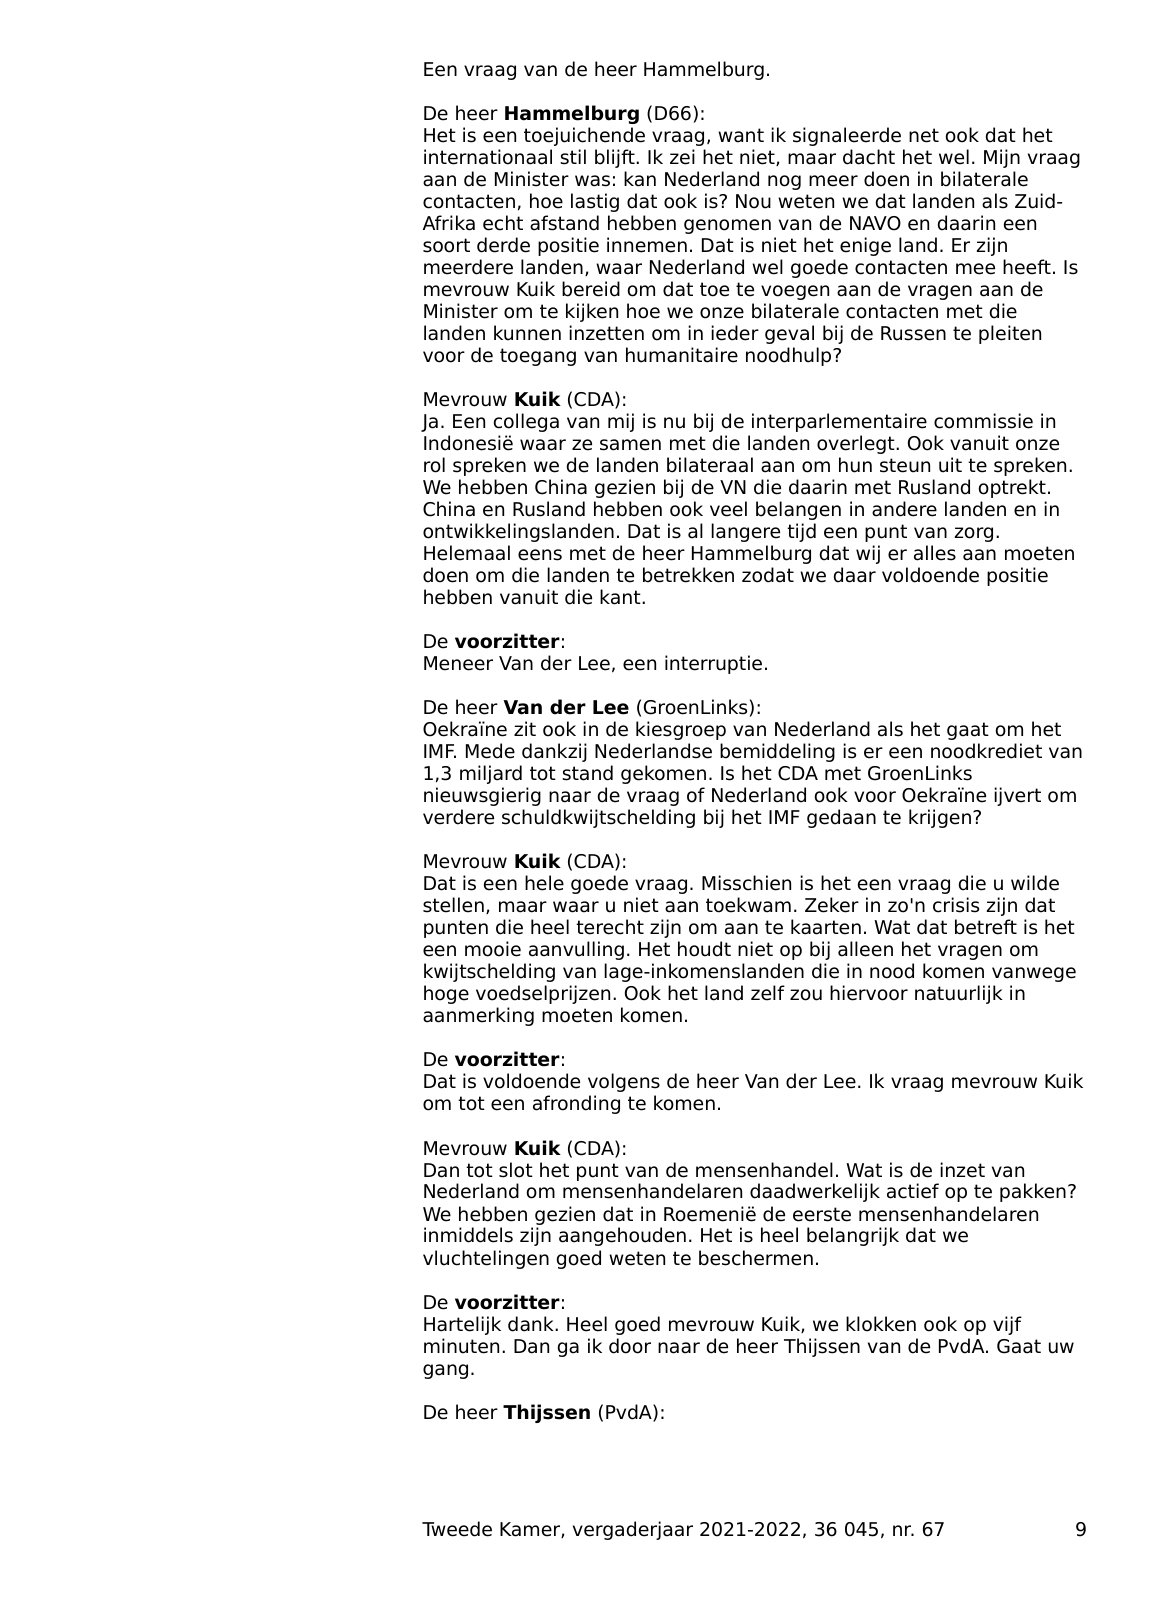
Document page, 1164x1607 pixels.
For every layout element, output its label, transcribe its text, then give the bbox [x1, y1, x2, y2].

text Dat is een hele goede vraag. Misschien is het een vraag die u wilde stellen, maar waar u niet aan toekwam. Zeker in zo'n crisis zijn dat punten die heel terecht zijn om aan te kaarten. Wat dat betreft is het een mooie aanvulling. Het houdt niet op bij alleen het vragen om kwijtschelding van lage-inkomenslanden die in nood komen vanwege hoge voedselprijzen. Ook het land zelf zou hiervoor natuurlijk in aanmerking moeten komen. [422, 873, 1087, 1027]
text Dat is voldoende volgens de heer Van der Lee. Ik vraag mevrouw Kuik om tot een afronding te komen. [422, 1071, 1087, 1115]
text Hartelijk dank. Heel goed mevrouw Kuik, we klokken ook op vijf minuten. Dan ga ik door naar de heer Thijssen van de PvdA. Gaat uw gang. [422, 1313, 1087, 1379]
text Meneer Van der Lee, een interruptie. [422, 653, 1087, 675]
text Mevrouw Kuik (CDA): [422, 1137, 1087, 1159]
text De heer Hammelburg (D66): [422, 103, 1087, 125]
text De voorzitter: [422, 631, 1087, 653]
text Dan tot slot het punt van de mensenhandel. Wat is de inzet van Nederland om mensenhandelaren daadwerkelijk actief op te pakken? We hebben gezien dat in Roemenië de eerste mensenhandelaren inmiddels zijn aangehouden. Het is heel belangrijk dat we vluchtelingen goed weten te beschermen. [422, 1159, 1087, 1269]
text Het is een toejuichende vraag, want ik signaleerde net ook dat het internationaal stil blijft. Ik zei het niet, maar dacht het wel. Mijn vraag aan de Minister was: kan Nederland nog meer doen in bilaterale contacten, hoe lastig dat ook is? Nou weten we dat landen als Zuid-Afrika echt afstand hebben genomen van de NAVO en daarin een soort derde positie innemen. Dat is niet het enige land. Er zijn meerdere landen, waar Nederland wel goede contacten mee heeft. Is mevrouw Kuik bereid om dat toe te voegen aan de vragen aan de Minister om te kijken hoe we onze bilaterale contacten met die landen kunnen inzetten om in ieder geval bij de Russen te pleiten voor de toegang van humanitaire noodhulp? [422, 125, 1087, 367]
text De voorzitter: [422, 1049, 1087, 1071]
text Ja. Een collega van mij is nu bij de interparlementaire commissie in Indonesië waar ze samen met die landen overlegt. Ook vanuit onze rol spreken we de landen bilateraal aan om hun steun uit te spreken. We hebben China gezien bij de VN die daarin met Rusland optrekt. China en Rusland hebben ook veel belangen in andere landen en in ontwikkelingslanden. Dat is al langere tijd een punt van zorg. Helemaal eens met de heer Hammelburg dat wij er alles aan moeten doen om die landen te betrekken zodat we daar voldoende positie hebben vanuit die kant. [422, 411, 1087, 609]
text De heer Thijssen (PvdA): [422, 1402, 1087, 1424]
text Mevrouw Kuik (CDA): [422, 389, 1087, 411]
text De heer Van der Lee (GroenLinks): [422, 697, 1087, 719]
text Oekraïne zit ook in de kiesgroep van Nederland als het gaat om het IMF. Mede dankzij Nederlandse bemiddeling is er een noodkrediet van 1,3 miljard tot stand gekomen. Is het CDA met GroenLinks nieuwsgierig naar de vraag of Nederland ook voor Oekraïne ijvert om verdere schuldkwijtschelding bij het IMF gedaan te krijgen? [422, 719, 1087, 829]
text Mevrouw Kuik (CDA): [422, 851, 1087, 873]
text Een vraag van de heer Hammelburg. [422, 59, 1087, 81]
text De voorzitter: [422, 1292, 1087, 1313]
